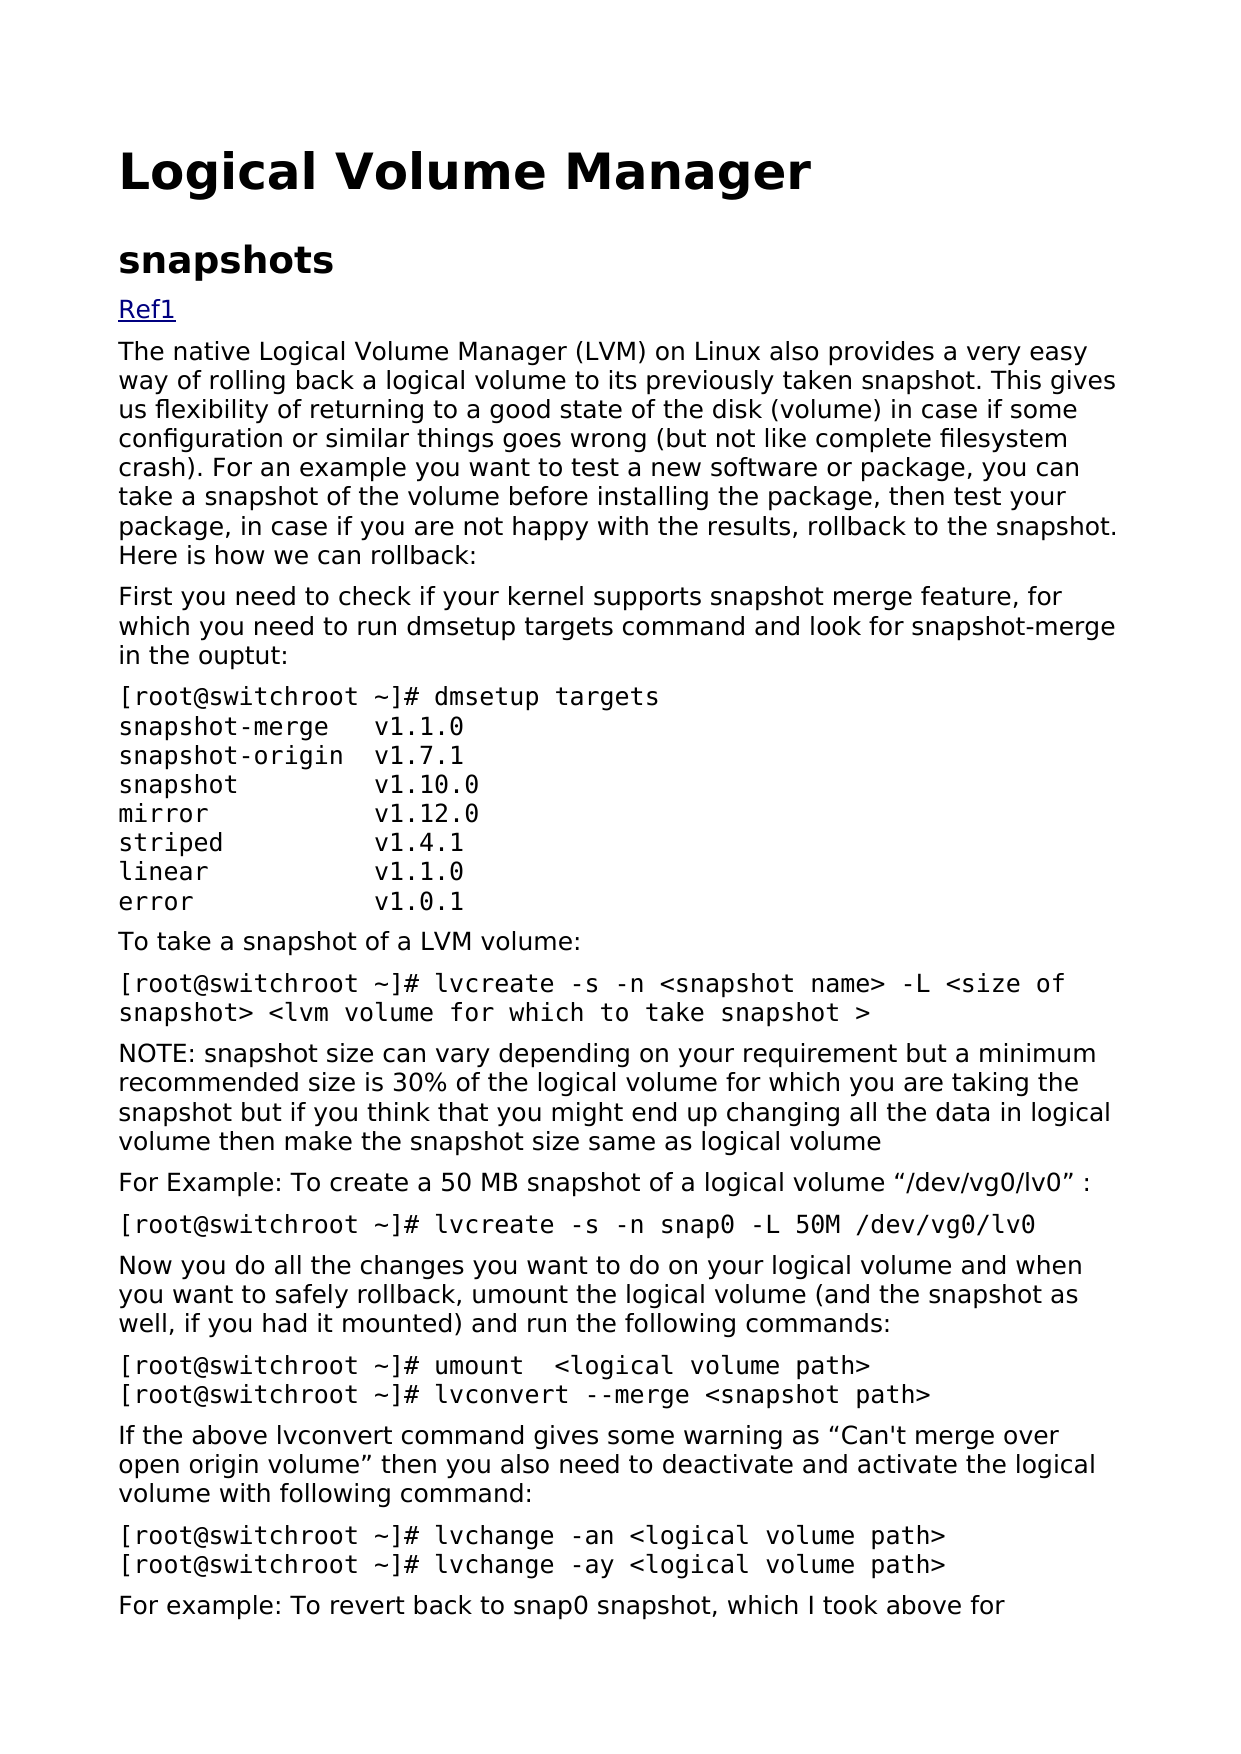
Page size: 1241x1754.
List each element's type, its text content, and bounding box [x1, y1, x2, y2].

text NOTE: snapshot size can vary depending on your requirement but a minimum recommended size is 30% of the logical volume for which you are taking the snapshot but if you think that you might end up changing all the data in logical volume then make the snapshot size same as logical volume [118, 1039, 1122, 1156]
text [root@switchroot ~]# lvchange -an <logical volume path> [root@switchroot ~]# lvchange -ay <logical volume path> [118, 1521, 1122, 1579]
text Now you do all the changes you want to do on your logical volume and when you want to safely rollback, umount the logical volume (and the snapshot as well, if you had it mounted) and run the following commands: [118, 1251, 1122, 1339]
text Ref1 [118, 295, 1122, 324]
text [root@switchroot ~]# lvcreate -s -n snap0 -L 50M /dev/vg0/lv0 [118, 1210, 1122, 1239]
subtitle Logical Volume Manager [118, 143, 1122, 201]
text To take a snapshot of a LVM volume: [118, 928, 1122, 957]
text The native Logical Volume Manager (LVM) on Linux also provides a very easy way of rolling back a logical volume to its previously taken snapshot. This gives us flexibility of returning to a good state of the disk (volume) in case if some configuration or similar things goes wrong (but not like complete filesystem crash). For an example you want to test a new software or package, you can take a snapshot of the volume before installing the package, then test your package, in case if you are not happy with the results, rollback to the snapshot. Here is how we can rollback: [118, 337, 1122, 570]
text [root@switchroot ~]# lvcreate -s -n <snapshot name> -L <size of snapshot> <lvm volume for which to take snapshot > [118, 969, 1122, 1028]
text [root@switchroot ~]# umount <logical volume path> [root@switchroot ~]# lvconvert --merge <snapshot path> [118, 1351, 1122, 1409]
text If the above lvconvert command gives some warning as “Can't merge over open origin volume” then you also need to deactivate and activate the logical volume with following command: [118, 1421, 1122, 1509]
subtitle snapshots [118, 239, 1122, 282]
text For example: To revert back to snap0 snapshot, which I took above for [118, 1591, 1122, 1621]
text [root@switchroot ~]# dmsetup targets snapshot-merge v1.1.0 snapshot-origin v1.7.1 snapshot v1.10.0 mirror v1.12.0 striped v1.4.1 linear v1.1.0 error v1.0.1 [118, 682, 1122, 916]
text For Example: To create a 50 MB snapshot of a logical volume “/dev/vg0/lv0” : [118, 1168, 1122, 1198]
text First you need to check if your kernel supports snapshot merge feature, for which you need to run dmsetup targets command and look for snapshot-merge in the ouptut: [118, 582, 1122, 670]
